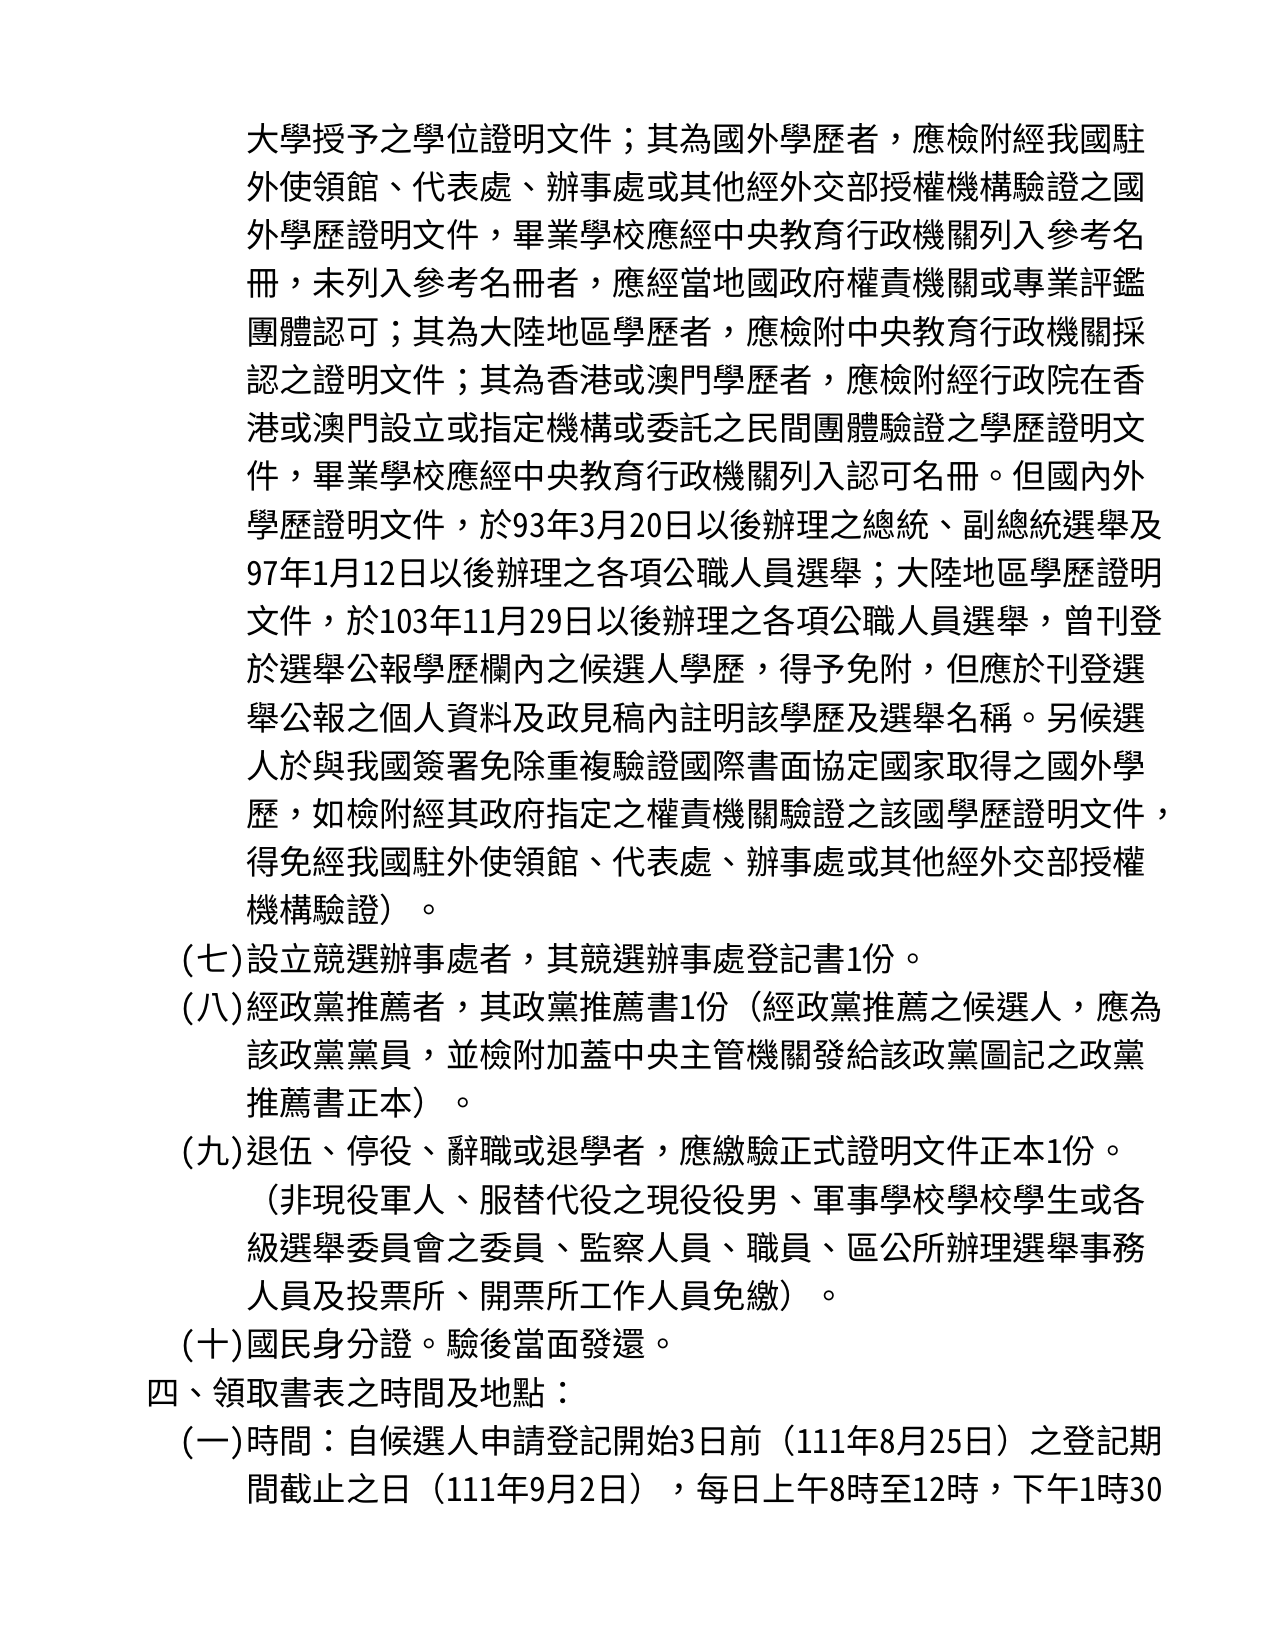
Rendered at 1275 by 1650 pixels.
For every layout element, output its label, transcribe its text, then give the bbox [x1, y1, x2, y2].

text (七)設立競選辦事處者，其競選辦事處登記書1份。 [179, 932, 1162, 981]
text (一)時間：自候選人申請登記開始3日前（111年8月25日）之登記期間截止之日（111年9月2日），每日上午8時至12時，下午1時30 [179, 1415, 1162, 1511]
text (九)退伍、停役、辭職或退學者，應繳驗正式證明文件正本1份。（非現役軍人、服替代役之現役役男、軍事學校學校學生或各級選舉委員會之委員、監察人員、職員、區公所辦理選舉事務人員及投票所、開票所工作人員免繳）。 [179, 1125, 1162, 1318]
text 四、領取書表之時間及地點： [146, 1366, 1162, 1415]
text (八)經政黨推薦者，其政黨推薦書1份（經政黨推薦之候選人，應為該政黨黨員，並檢附加蓋中央主管機關發給該政黨圖記之政黨推薦書正本）。 [179, 981, 1162, 1125]
text (六)候選人學歷為學士以上學位，其學位證明文件正本及影本各1份，正本驗後發還（其為國內學歷者，應檢附公立或已立案之私立大學授予之學位證明文件；其為國外學歷者，應檢附經我國駐外使領館、代表處、辦事處或其他經外交部授權機構驗證之國外學歷證明文件，畢業學校應經中央教育行政機關列入參考名冊，未列入參考名冊者，應經當地國政府權責機關或專業評鑑團體認可；其為大陸地區學歷者，應檢附中央教育行政機關採認之證明文件；其為香港或澳門學歷者，應檢附經行政院在香港或澳門設立或指定機構或委託之民間團體驗證之學歷證明文件，畢業學校應經中央教育行政機關列入認可名冊。但國內外學歷證明文件，於93年3月20日以後辦理之總統、副總統選舉及97年1月12日以後辦理之各項公職人員選舉；大陸地區學歷證明文件，於103年11月29日以後辦理之各項公職人員選舉，曾刊登於選舉公報學歷欄內之候選人學歷，得予免附，但應於刊登選舉公報之個人資料及政見稿內註明該學歷及選舉名稱。另候選人於與我國簽署免除重複驗證國際書面協定國家取得之國外學歷，如檢附經其政府指定之權責機關驗證之該國學歷證明文件，得免經我國駐外使領館、代表處、辦事處或其他經外交部授權機構驗證）。 [179, 112, 1162, 932]
text (十)國民身分證。驗後當面發還。 [179, 1318, 1162, 1366]
